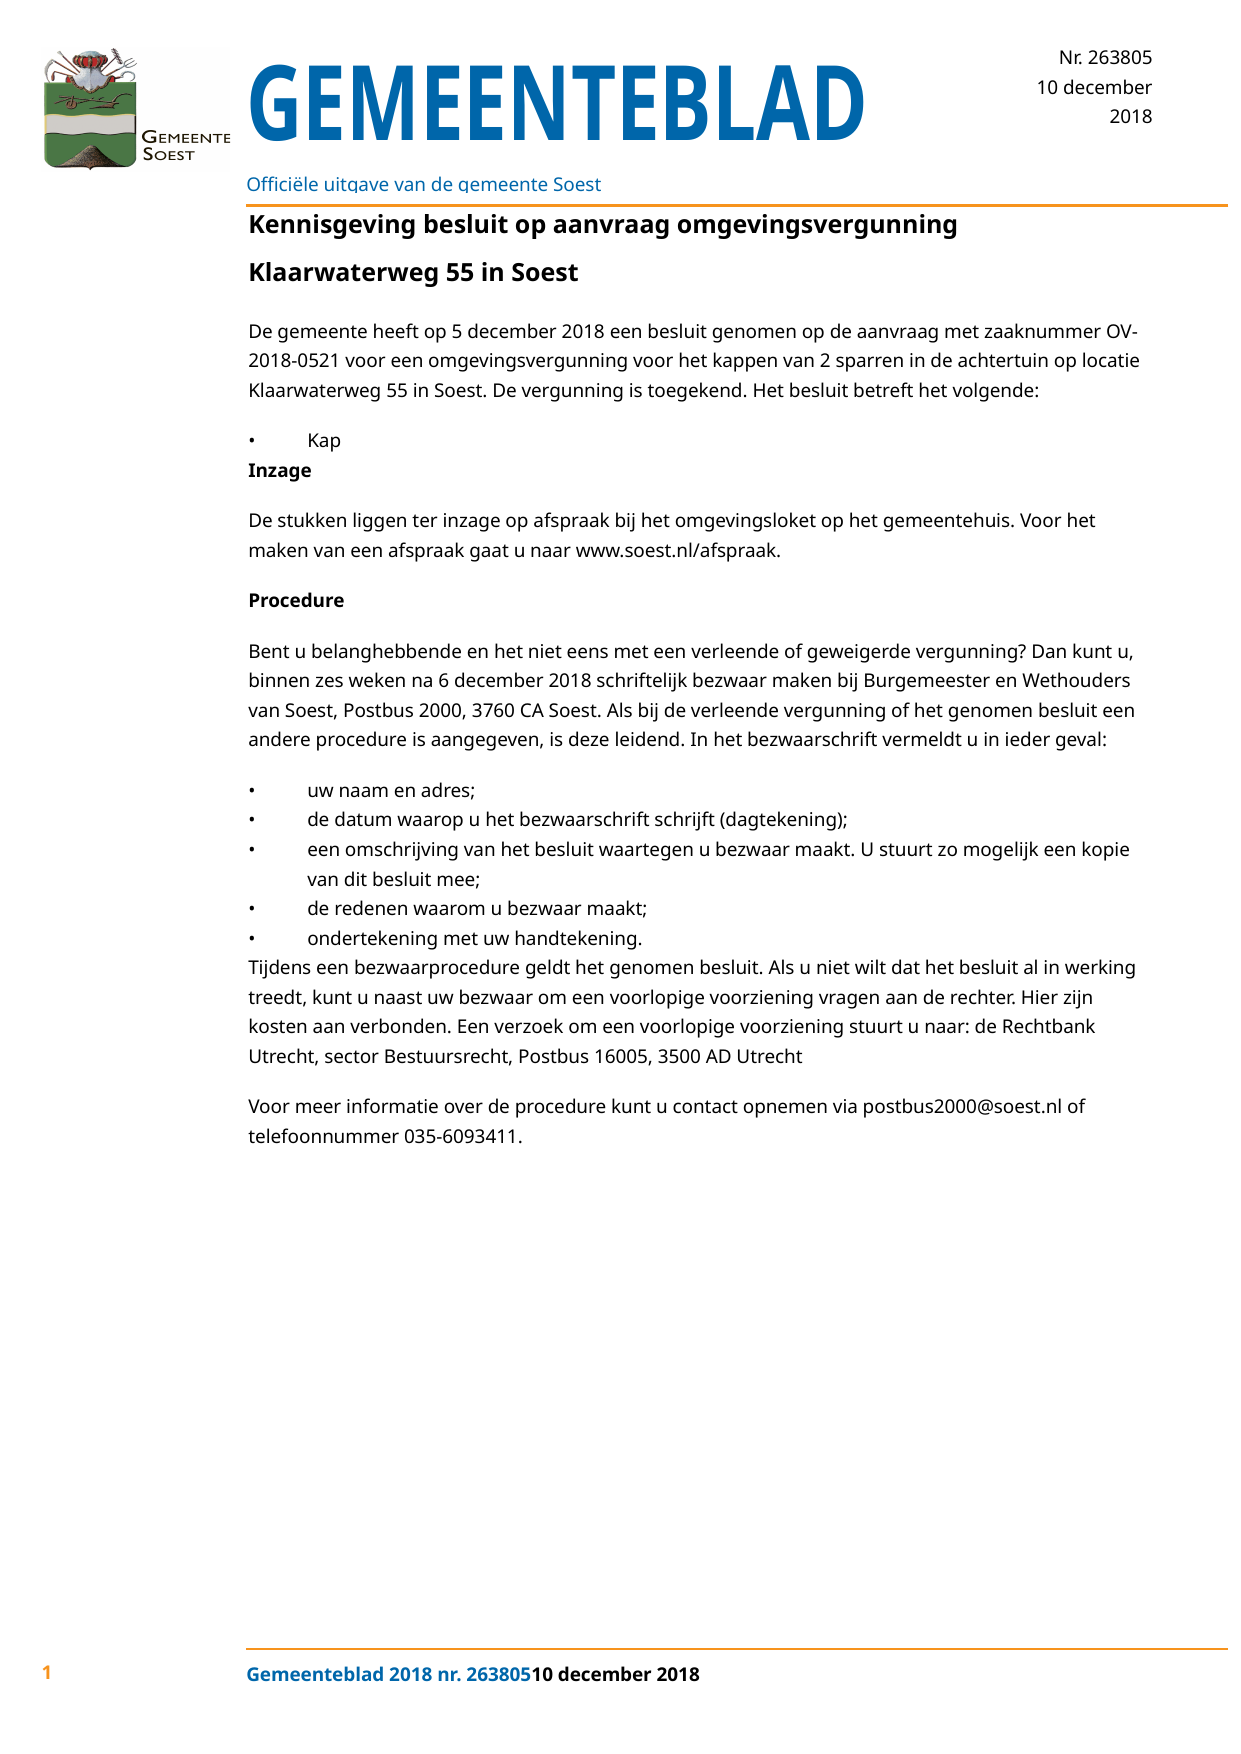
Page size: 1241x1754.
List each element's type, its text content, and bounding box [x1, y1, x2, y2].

text Bent u belanghebbende en het niet eens met een verleende of geweigerde vergunning? Dan kunt u, binnen zes weken na 6 december 2018 schriftelijk bezwaar maken bij Burgemeester en Wethouders van Soest, Postbus 2000, 3760 CA Soest. Als bij de verleende vergunning of het genomen besluit een andere procedure is aangegeven, is deze leidend. In het bezwaarschrift vermeldt u in ieder geval: [248, 638, 1152, 752]
text Kennisgeving besluit op aanvraag omgevingsvergunning Klaarwaterweg 55 in Soest [248, 207, 1152, 288]
list een omschrijving van het besluit waartegen u bezwaar maakt. U stuurt zo mogelijk een kopie van dit besluit mee; [248, 836, 1152, 892]
text De stukken liggen ter inzage op afspraak bij het omgevingsloket op het gemeentehuis. Voor het maken van een afspraak gaat u naar www.soest.nl/afspraak. [248, 507, 1152, 563]
list Kap [248, 427, 1152, 453]
list de redenen waarom u bezwaar maakt; [248, 895, 1152, 921]
text Procedure [248, 587, 1152, 613]
list ondertekening met uw handtekening. [248, 925, 1152, 951]
text Tijdens een bezwaarprocedure geldt het genomen besluit. Als u niet wilt dat het besluit al in werking treedt, kunt u naast uw bezwaar om een voorlopige voorziening vragen aan de rechter. Hier zijn kosten aan verbonden. Een verzoek om een voorlopige voorziening stuurt u naar: de Rechtbank Utrecht, sector Bestuursrecht, Postbus 16005, 3500 AD Utrecht [248, 954, 1152, 1069]
list de datum waarop u het bezwaarschrift schrijft (dagtekening); [248, 807, 1152, 832]
text Voor meer informatie over de procedure kunt u contact opnemen via postbus2000@soest.nl of telefoonnummer 035-6093411. [248, 1094, 1152, 1149]
text Inzage [248, 457, 1152, 483]
text De gemeente heeft op 5 december 2018 een besluit genomen op de aanvraag met zaaknummer OV-2018-0521 voor een omgevingsvergunning voor het kappen van 2 sparren in de achtertuin op locatie Klaarwaterweg 55 in Soest. De vergunning is toegekend. Het besluit betreft het volgende: [248, 318, 1152, 403]
list uw naam en adres; [248, 777, 1152, 803]
picture [41, 47, 231, 172]
